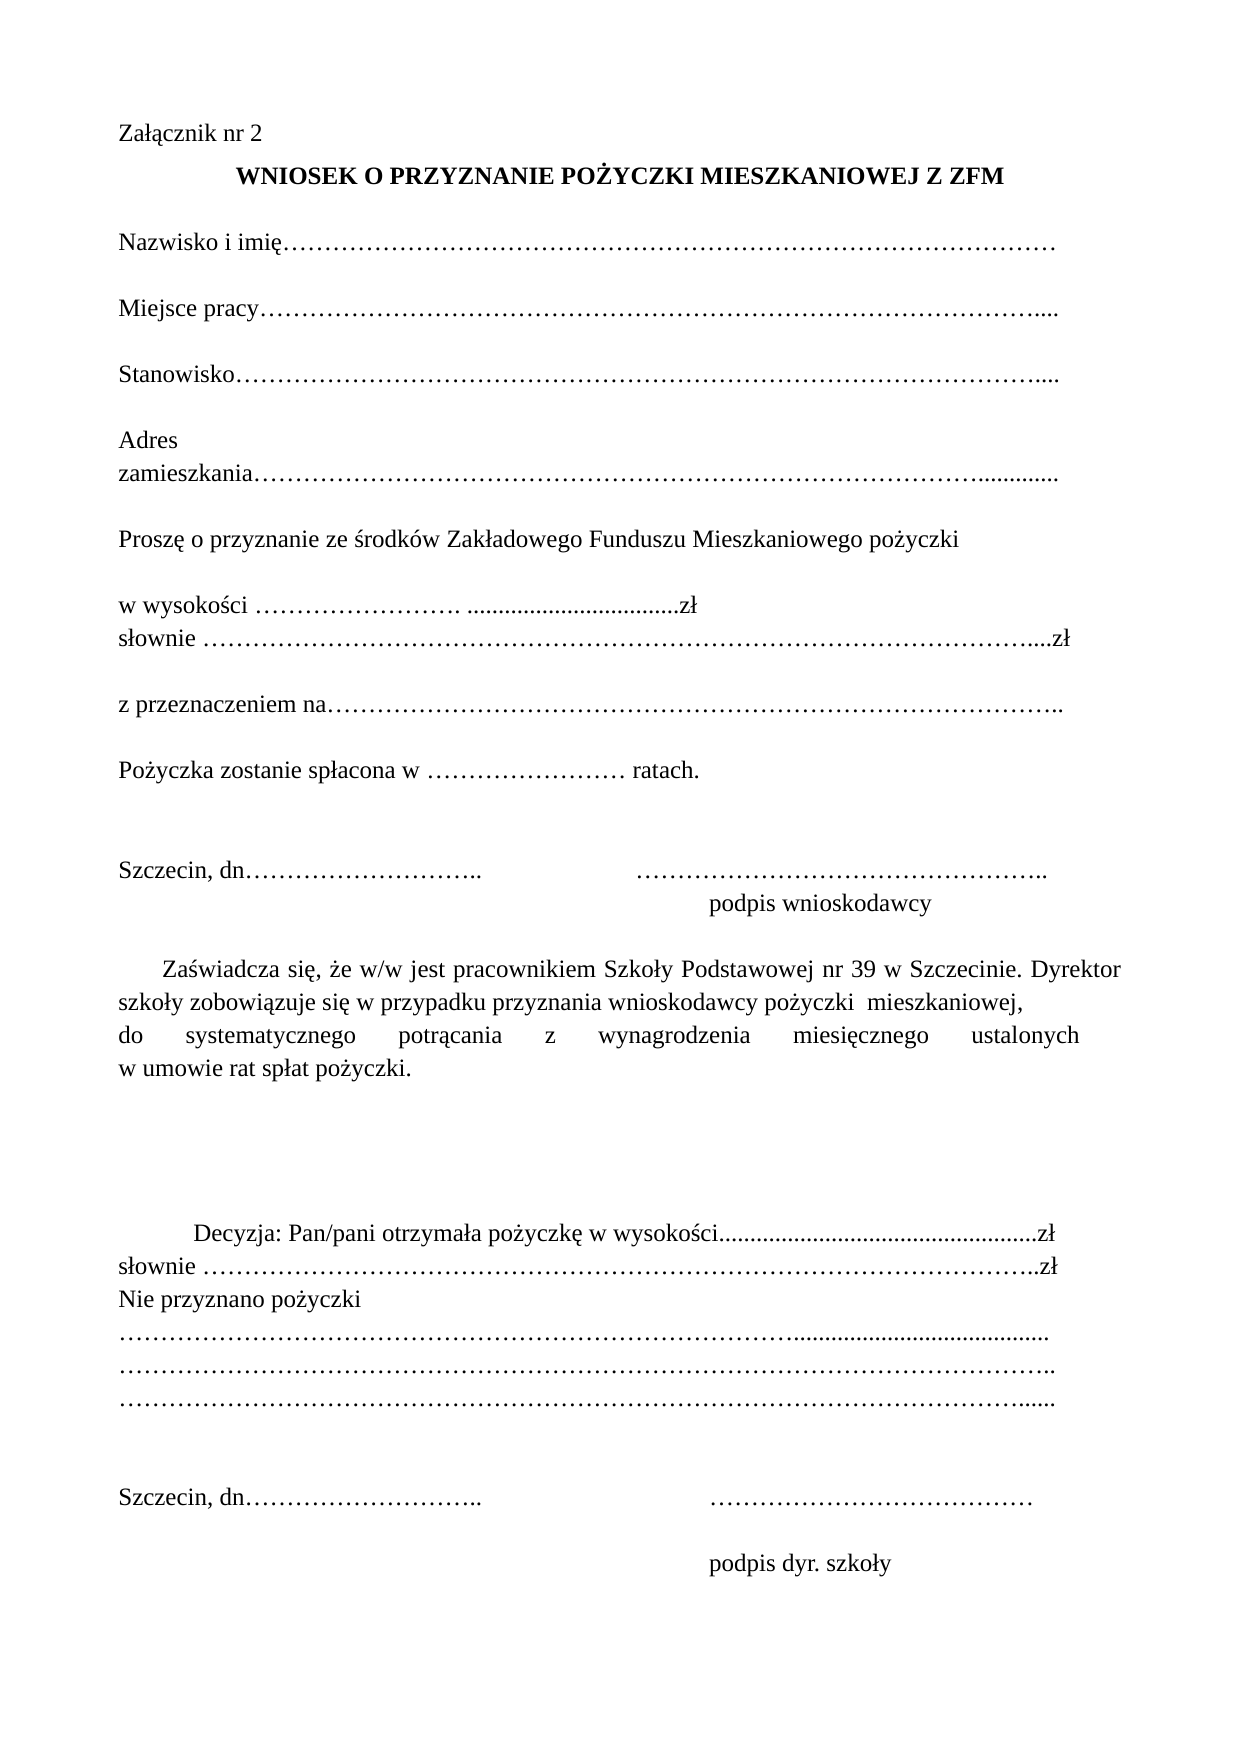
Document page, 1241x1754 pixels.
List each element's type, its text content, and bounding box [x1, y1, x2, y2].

text podpis wnioskodawcy [932, 888, 1122, 916]
text Nie przyznano pożyczki ………………………………………………………………………......................................... …………………………………………………………………………………………………..………………………………………………………………………………………………...... [118, 1284, 1122, 1412]
text Nazwisko i imię………………………………………………………………………………… [1057, 227, 1122, 256]
text Pożyczka zostanie spłacona w …………………… ratach. [700, 756, 1122, 784]
text słownie ………………………………………………………………………………………....zł [118, 623, 1122, 652]
text Adres zamieszkania……………………………………………………………………………............. [118, 425, 1122, 487]
text Szczecin, dn……………………….. ………………………………………….. [1048, 855, 1122, 883]
text w wysokości ……………………. ..................................zł [697, 591, 1122, 619]
text Zaświadcza się, że w/w jest pracownikiem Szkoły Podstawowej nr 39 w Szczecinie. Dyrektor szkoły zobowiązuje się w przypadku przyznania wnioskodawcy pożyczki mieszkaniowej, [118, 982, 1122, 1016]
text podpis dyr. szkoły [892, 1548, 1122, 1577]
text Stanowisko…………………………………………………………………………………….... [1060, 359, 1122, 388]
text Załącznik nr 2 [262, 118, 1122, 147]
text słownie ………………………………………………………………………………………..zł [1058, 1251, 1122, 1280]
text WNIOSEK O PRZYZNANIE POŻYCZKI MIESZKANIOWEJ Z ZFM [118, 161, 235, 190]
text z przeznaczeniem na…………………………………………………………………………….. [118, 689, 1122, 718]
text Szczecin, dn……………………….. ………………………………… [1034, 1482, 1122, 1511]
text Miejsce pracy………………………………………………………………………………….... [1059, 293, 1122, 322]
text Decyzja: Pan/pani otrzymała pożyczkę w wysokości...................................................zł [118, 1218, 193, 1247]
text WNIOSEK O PRZYZNANIE POŻYCZKI MIESZKANIOWEJ Z ZFM [1005, 161, 1122, 190]
text do systematycznego potrącania z wynagrodzenia miesięcznego ustalonych w umowie rat spłat pożyczki. [118, 1048, 1122, 1082]
text Proszę o przyznanie ze środków Zakładowego Funduszu Mieszkaniowego pożyczki [118, 524, 1122, 586]
